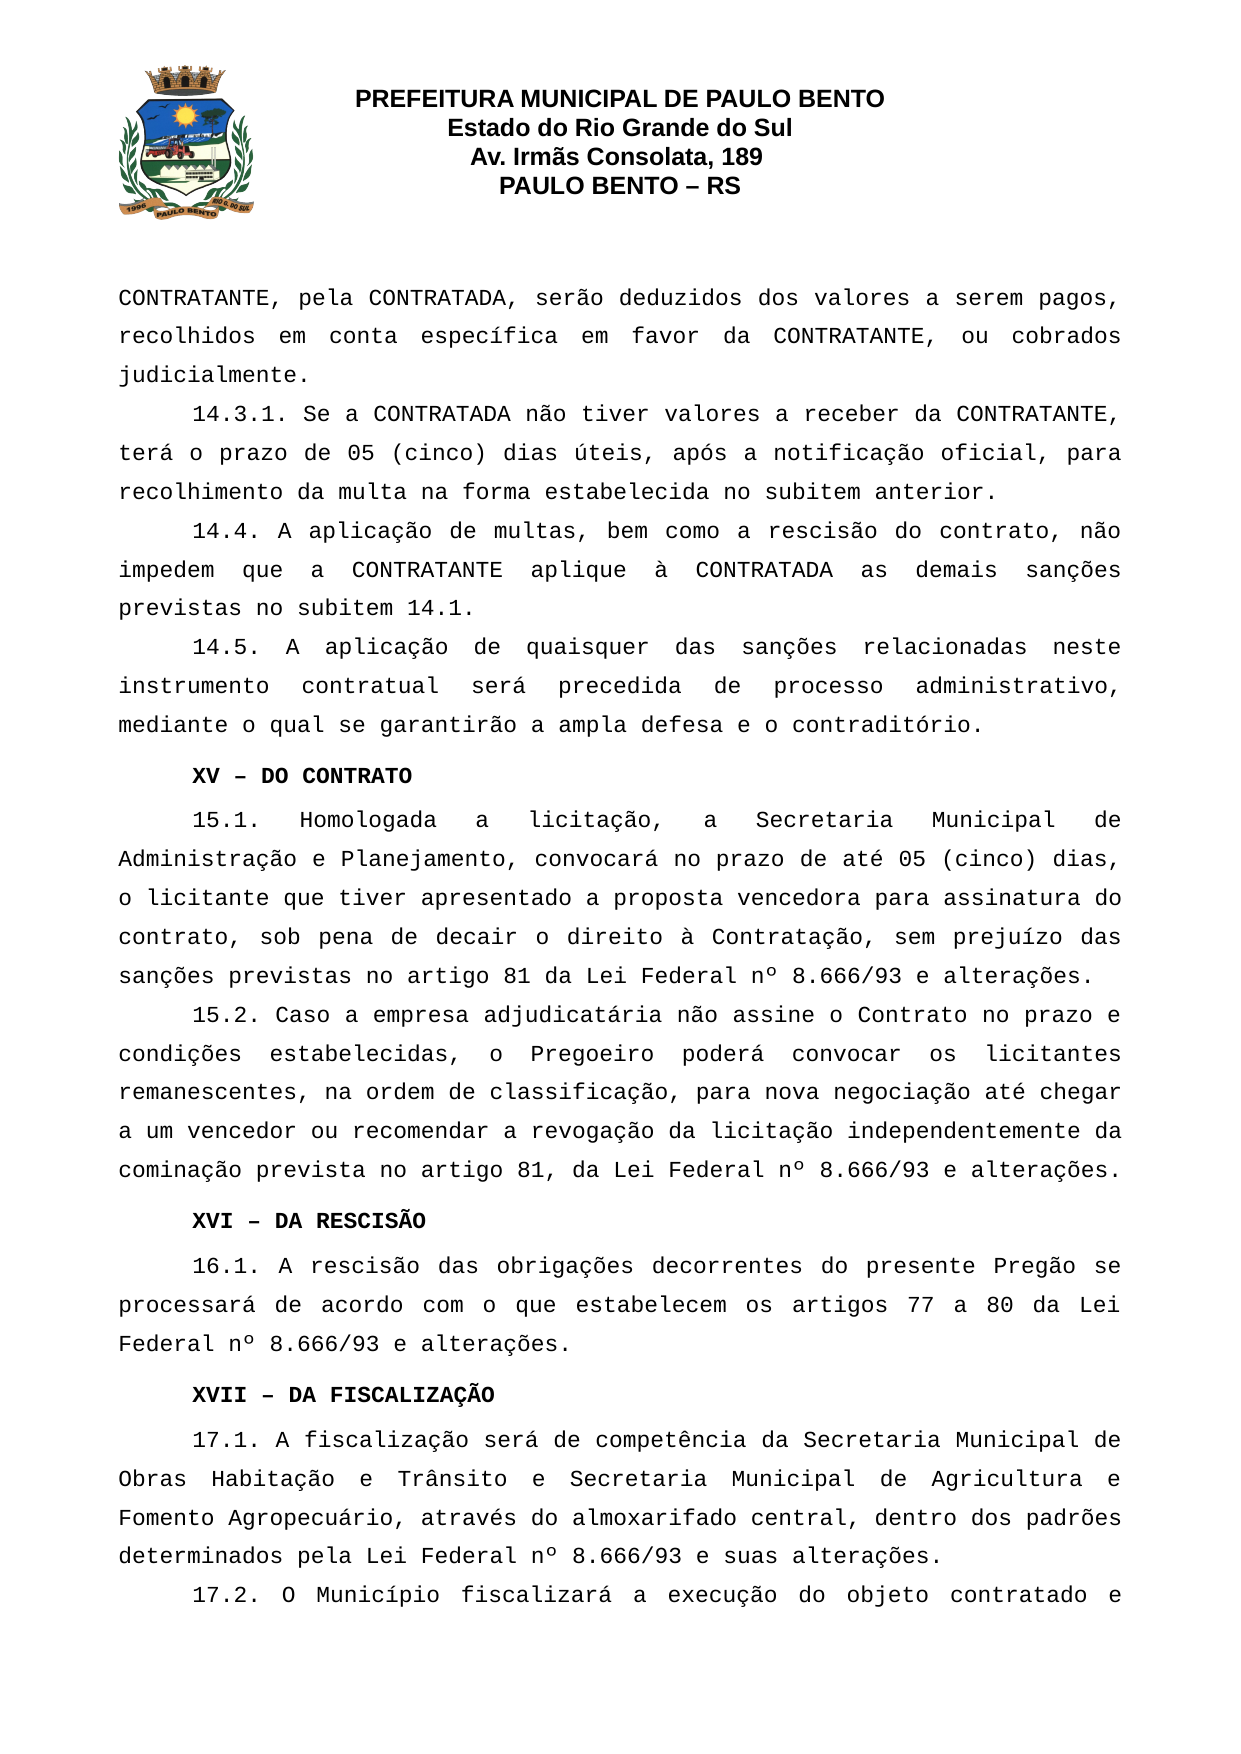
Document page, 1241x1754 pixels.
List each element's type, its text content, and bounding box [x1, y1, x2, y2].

text 14.4. A aplicação de multas, bem como a rescisão do contrato, não impedem que a CONTRATANTE aplique à CONTRATADA as demais sanções previstas no subitem 14.1. [118, 519, 1122, 623]
text 17.2. O Município fiscalizará a execução do objeto contratado e [118, 1584, 1122, 1609]
text XV – DO CONTRATO [118, 764, 1122, 790]
text 15.1. Homologada a licitação, a Secretaria Municipal de Administração e Planejamento, convocará no prazo de até 05 (cinco) dias, o licitante que tiver apresentado a proposta vencedora para assinatura do contrato, sob pena de decair o direito à Contratação, sem prejuízo das sanções previstas no artigo 81 da Lei Federal nº 8.666/93 e alterações. [118, 809, 1122, 990]
text 15.2. Caso a empresa adjudicatária não assine o Contrato no prazo e condições estabelecidas, o Pregoeiro poderá convocar os licitantes remanescentes, na ordem de classificação, para nova negociação até chegar a um vencedor ou recomendar a revogação da licitação independentemente da cominação prevista no artigo 81, da Lei Federal nº 8.666/93 e alterações. [118, 1003, 1122, 1184]
picture [118, 65, 254, 220]
text CONTRATANTE, pela CONTRATADA, serão deduzidos dos valores a serem pagos, recolhidos em conta específica em favor da CONTRATANTE, ou cobrados judicialmente. [118, 286, 1122, 389]
text 17.1. A fiscalização será de competência da Secretaria Municipal de Obras Habitação e Trânsito e Secretaria Municipal de Agricultura e Fomento Agropecuário, através do almoxarifado central, dentro dos padrões determinados pela Lei Federal nº 8.666/93 e suas alterações. [118, 1428, 1122, 1571]
text 16.1. A rescisão das obrigações decorrentes do presente Pregão se processará de acordo com o que estabelecem os artigos 77 a 80 da Lei Federal nº 8.666/93 e alterações. [118, 1254, 1122, 1358]
text 14.5. A aplicação de quaisquer das sanções relacionadas neste instrumento contratual será precedida de processo administrativo, mediante o qual se garantirão a ampla defesa e o contraditório. [118, 636, 1122, 739]
text 14.3.1. Se a CONTRATADA não tiver valores a receber da CONTRATANTE, terá o prazo de 05 (cinco) dias úteis, após a notificação oficial, para recolhimento da multa na forma estabelecida no subitem anterior. [118, 402, 1122, 506]
text XVI – DA RESCISÃO [118, 1210, 1122, 1236]
text XVII – DA FISCALIZAÇÃO [118, 1383, 1122, 1409]
